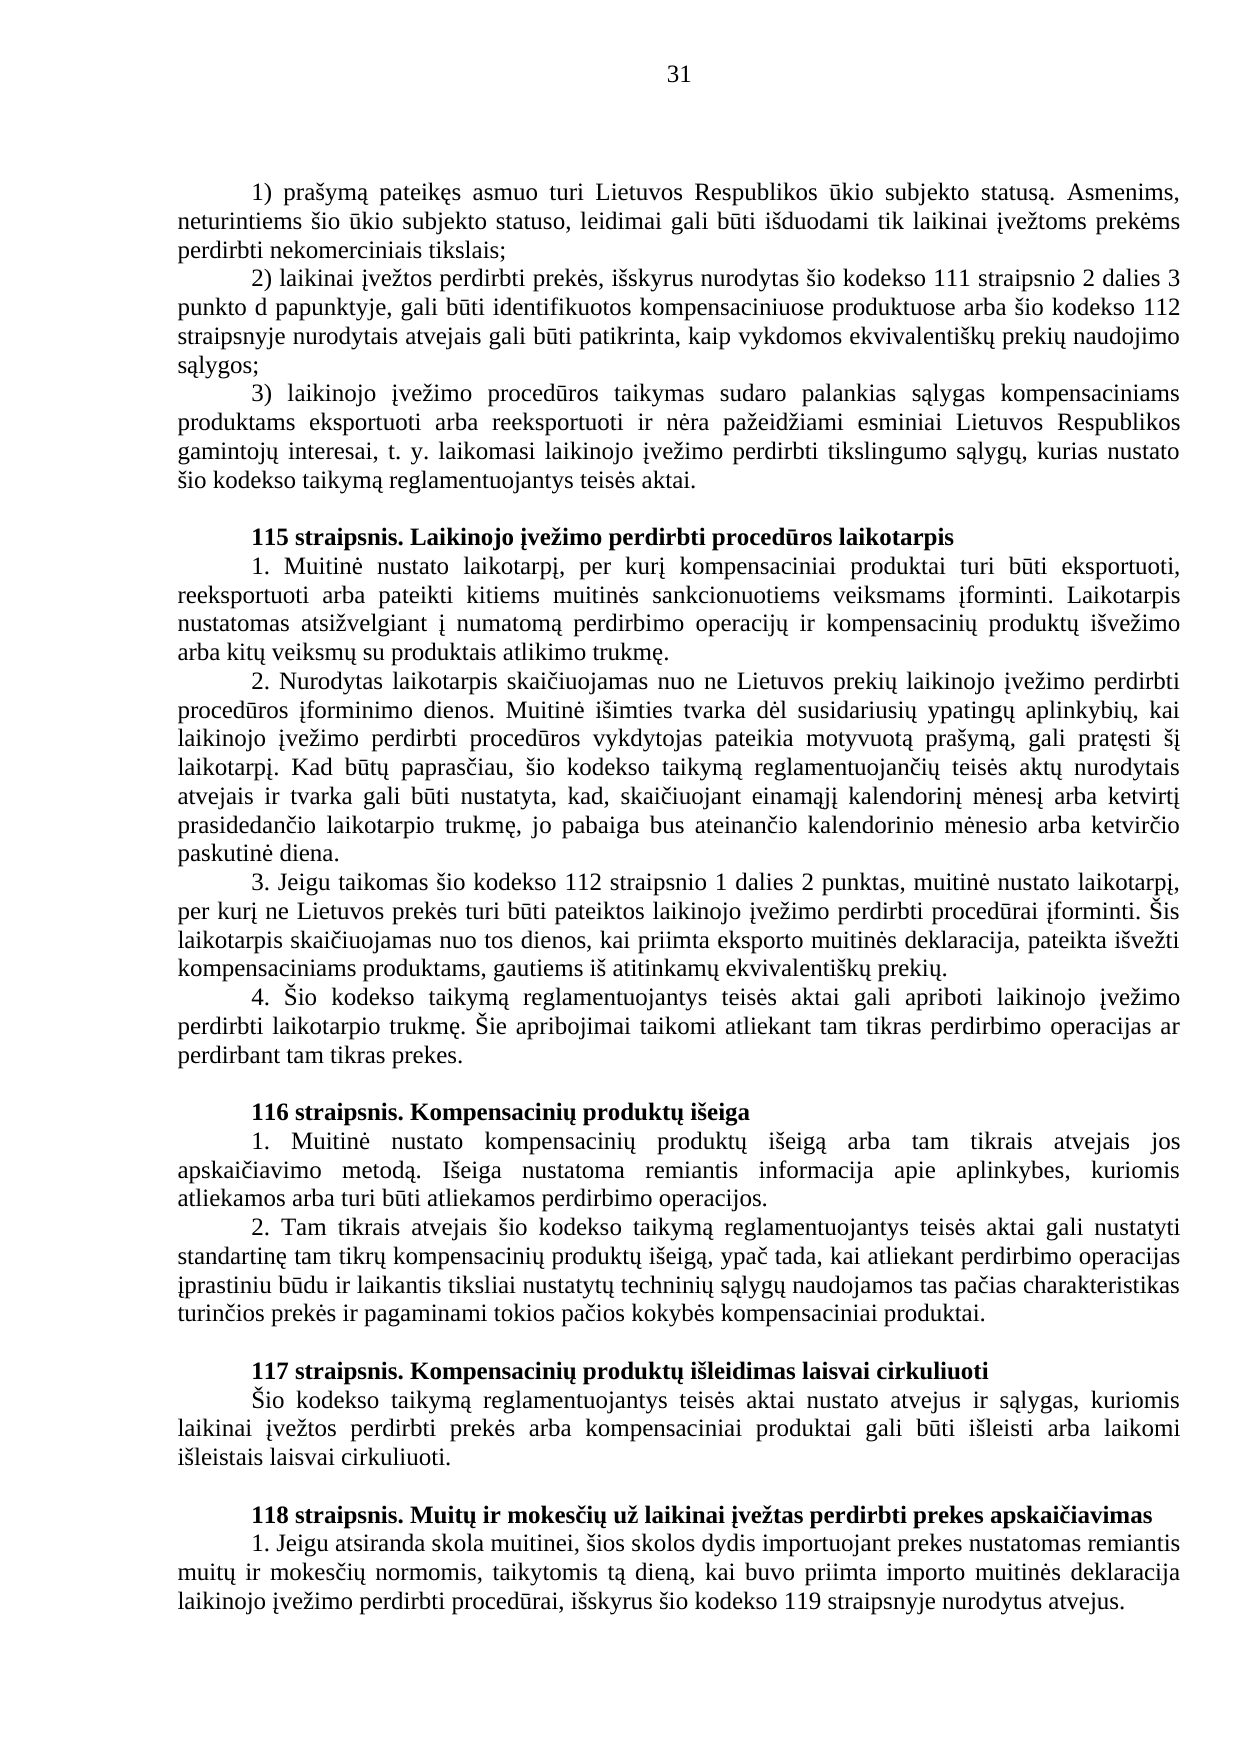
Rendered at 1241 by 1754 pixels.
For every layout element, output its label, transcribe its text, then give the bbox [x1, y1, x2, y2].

text 118 straipsnis. Muitų ir mokesčių už laikinai įvežtas perdirbti prekes apskaičiavimas [177, 1500, 1181, 1528]
text Šio kodekso taikymą reglamentuojantys teisės aktai nustato atvejus ir sąlygas, kuriomis laikinai įvežtos perdirbti prekės arba kompensaciniai produktai gali būti išleisti arba laikomi išleistais laisvai cirkuliuoti. [177, 1385, 1181, 1471]
text 2. Tam tikrais atvejais šio kodekso taikymą reglamentuojantys teisės aktai gali nustatyti standartinę tam tikrų kompensacinių produktų išeigą, ypač tada, kai atliekant perdirbimo operacijas įprastiniu būdu ir laikantis tiksliai nustatytų techninių sąlygų naudojamos tas pačias charakteristikas turinčios prekės ir pagaminami tokios pačios kokybės kompensaciniai produktai. [177, 1212, 1181, 1327]
text 2) laikinai įvežtos perdirbti prekės, išskyrus nurodytas šio kodekso 111 straipsnio 2 dalies 3 punkto d papunktyje, gali būti identifikuotos kompensaciniuose produktuose arba šio kodekso 112 straipsnyje nurodytais atvejais gali būti patikrinta, kaip vykdomos ekvivalentiškų prekių naudojimo sąlygos; [177, 263, 1181, 378]
text 2. Nurodytas laikotarpis skaičiuojamas nuo ne Lietuvos prekių laikinojo įvežimo perdirbti procedūros įforminimo dienos. Muitinė išimties tvarka dėl susidariusių ypatingų aplinkybių, kai laikinojo įvežimo perdirbti procedūros vykdytojas pateikia motyvuotą prašymą, gali pratęsti šį laikotarpį. Kad būtų paprasčiau, šio kodekso taikymą reglamentuojančių teisės aktų nurodytais atvejais ir tvarka gali būti nustatyta, kad, skaičiuojant einamąjį kalendorinį mėnesį arba ketvirtį prasidedančio laikotarpio trukmę, jo pabaiga bus ateinančio kalendorinio mėnesio arba ketvirčio paskutinė diena. [177, 666, 1181, 867]
text 3. Jeigu taikomas šio kodekso 112 straipsnio 1 dalies 2 punktas, muitinė nustato laikotarpį, per kurį ne Lietuvos prekės turi būti pateiktos laikinojo įvežimo perdirbti procedūrai įforminti. Šis laikotarpis skaičiuojamas nuo tos dienos, kai priimta eksporto muitinės deklaracija, pateikta išvežti kompensaciniams produktams, gautiems iš atitinkamų ekvivalentiškų prekių. [177, 867, 1181, 982]
text 1. Jeigu atsiranda skola muitinei, šios skolos dydis importuojant prekes nustatomas remiantis muitų ir mokesčių normomis, taikytomis tą dieną, kai buvo priimta importo muitinės deklaracija laikinojo įvežimo perdirbti procedūrai, išskyrus šio kodekso 119 straipsnyje nurodytus atvejus. [177, 1528, 1181, 1615]
text 116 straipsnis. Kompensacinių produktų išeiga [177, 1097, 1181, 1126]
text 3) laikinojo įvežimo procedūros taikymas sudaro palankias sąlygas kompensaciniams produktams eksportuoti arba reeksportuoti ir nėra pažeidžiami esminiai Lietuvos Respublikos gamintojų interesai, t. y. laikomasi laikinojo įvežimo perdirbti tikslingumo sąlygų, kurias nustato šio kodekso taikymą reglamentuojantys teisės aktai. [177, 378, 1181, 493]
text 1. Muitinė nustato laikotarpį, per kurį kompensaciniai produktai turi būti eksportuoti, reeksportuoti arba pateikti kitiems muitinės sankcionuotiems veiksmams įforminti. Laikotarpis nustatomas atsižvelgiant į numatomą perdirbimo operacijų ir kompensacinių produktų išvežimo arba kitų veiksmų su produktais atlikimo trukmę. [177, 551, 1181, 666]
text 117 straipsnis. Kompensacinių produktų išleidimas laisvai cirkuliuoti [177, 1356, 1181, 1385]
text 4. Šio kodekso taikymą reglamentuojantys teisės aktai gali apriboti laikinojo įvežimo perdirbti laikotarpio trukmę. Šie apribojimai taikomi atliekant tam tikras perdirbimo operacijas ar perdirbant tam tikras prekes. [177, 982, 1181, 1068]
text 115 straipsnis. Laikinojo įvežimo perdirbti procedūros laikotarpis [177, 522, 1181, 551]
text 1) prašymą pateikęs asmuo turi Lietuvos Respublikos ūkio subjekto statusą. Asmenims, neturintiems šio ūkio subjekto statuso, leidimai gali būti išduodami tik laikinai įvežtoms prekėms perdirbti nekomerciniais tikslais; [177, 177, 1181, 263]
text 1. Muitinė nustato kompensacinių produktų išeigą arba tam tikrais atvejais jos apskaičiavimo metodą. Išeiga nustatoma remiantis informacija apie aplinkybes, kuriomis atliekamos arba turi būti atliekamos perdirbimo operacijos. [177, 1126, 1181, 1212]
